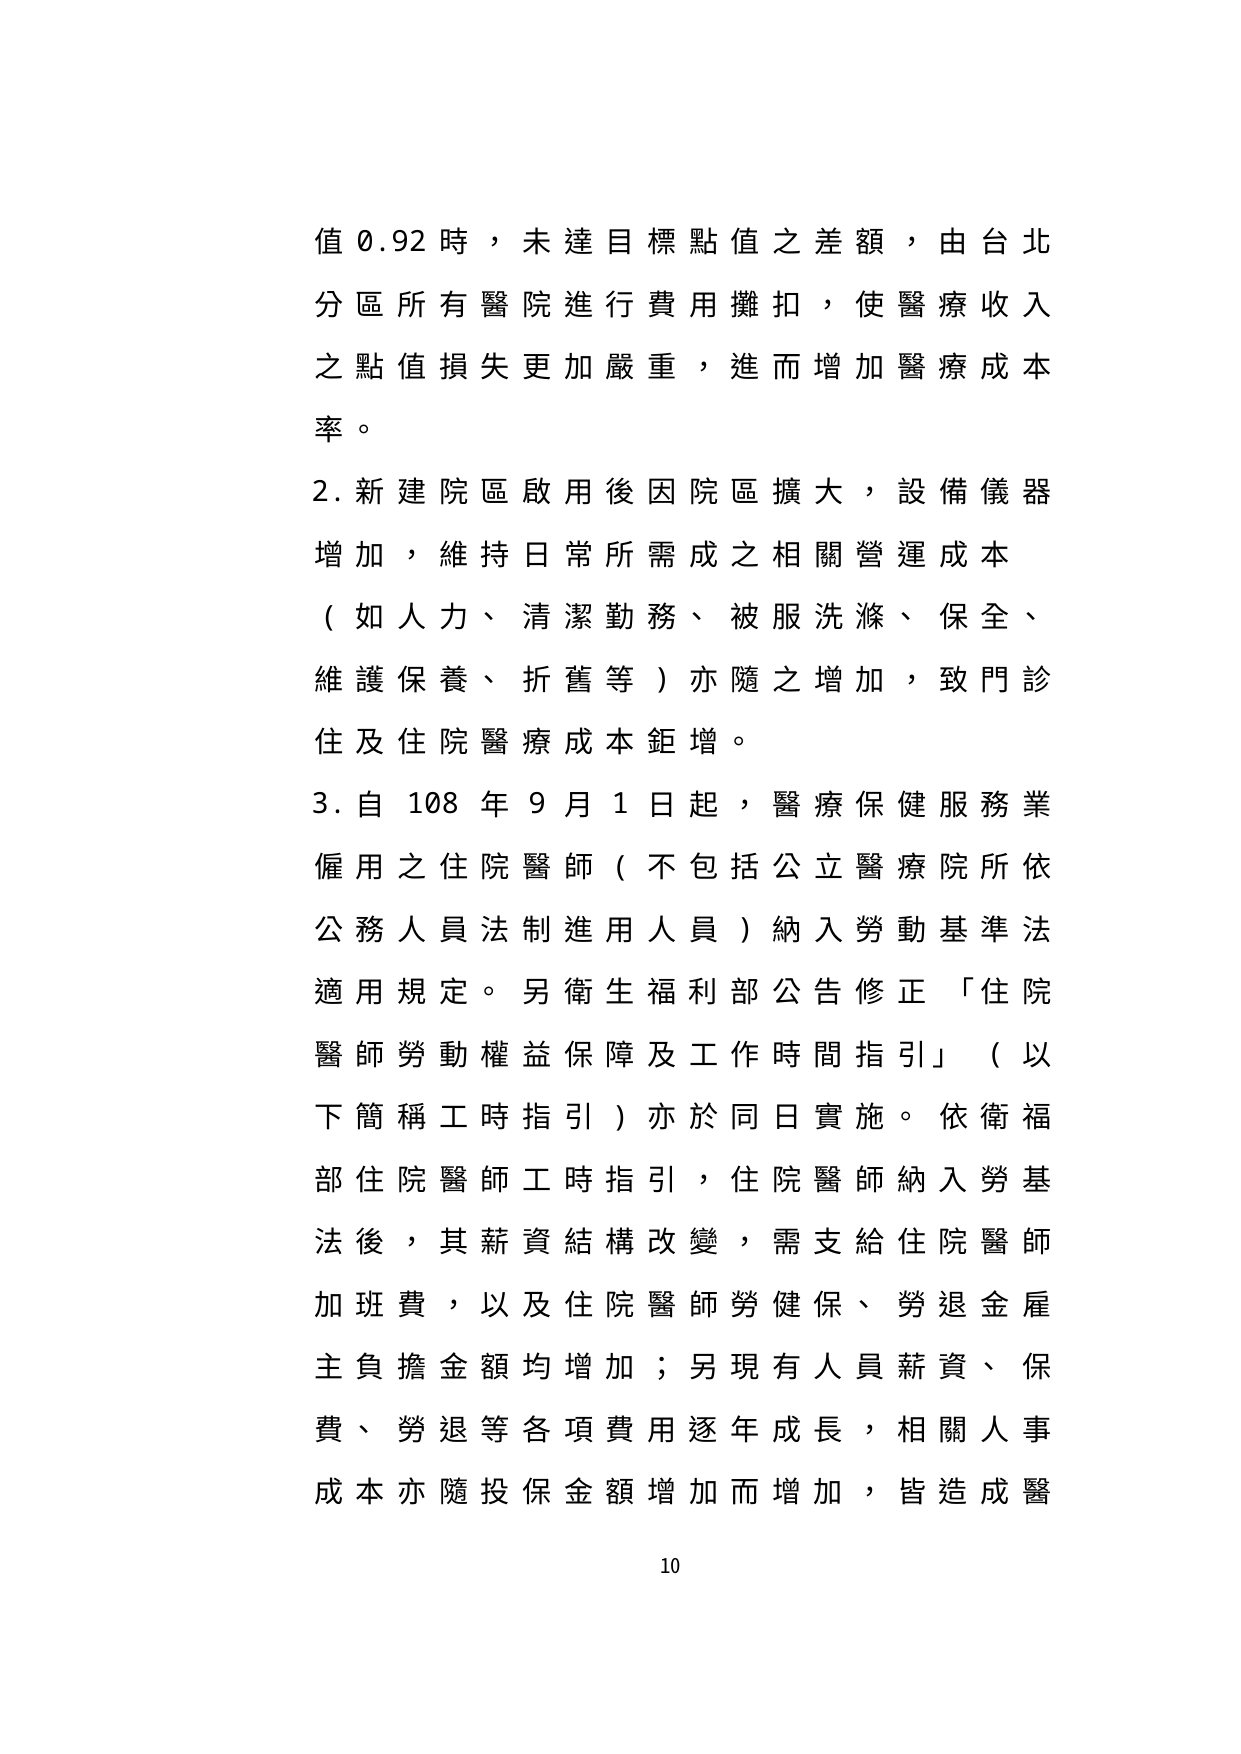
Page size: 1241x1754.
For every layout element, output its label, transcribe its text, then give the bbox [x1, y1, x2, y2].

text 2.新建院區啟用後因院區擴大，設備儀器增加，維持日常所需成之相關營運成本(如人力、清潔勤務、被服洗滌、保全、維護保養、折舊等)亦隨之增加，致門診住及住院醫療成本鉅增。 [271, 448, 1058, 761]
text 值0.92時，未達目標點值之差額，由台北分區所有醫院進行費用攤扣，使醫療收入之點值損失更加嚴重，進而增加醫療成本率。 [271, 198, 1058, 448]
text 3.自108年9月1日起，醫療保健服務業僱用之住院醫師(不包括公立醫療院所依公務人員法制進用人員)納入勞動基準法適用規定。另衛生福利部公告修正「住院醫師勞動權益保障及工作時間指引」(以下簡稱工時指引)亦於同日實施。依衛福部住院醫師工時指引，住院醫師納入勞基法後，其薪資結構改變，需支給住院醫師加班費，以及住院醫師勞健保、勞退金雇主負擔金額均增加；另現有人員薪資、保費、勞退等各項費用逐年成長，相關人事成本亦隨投保金額增加而增加，皆造成醫 [271, 761, 1058, 1511]
